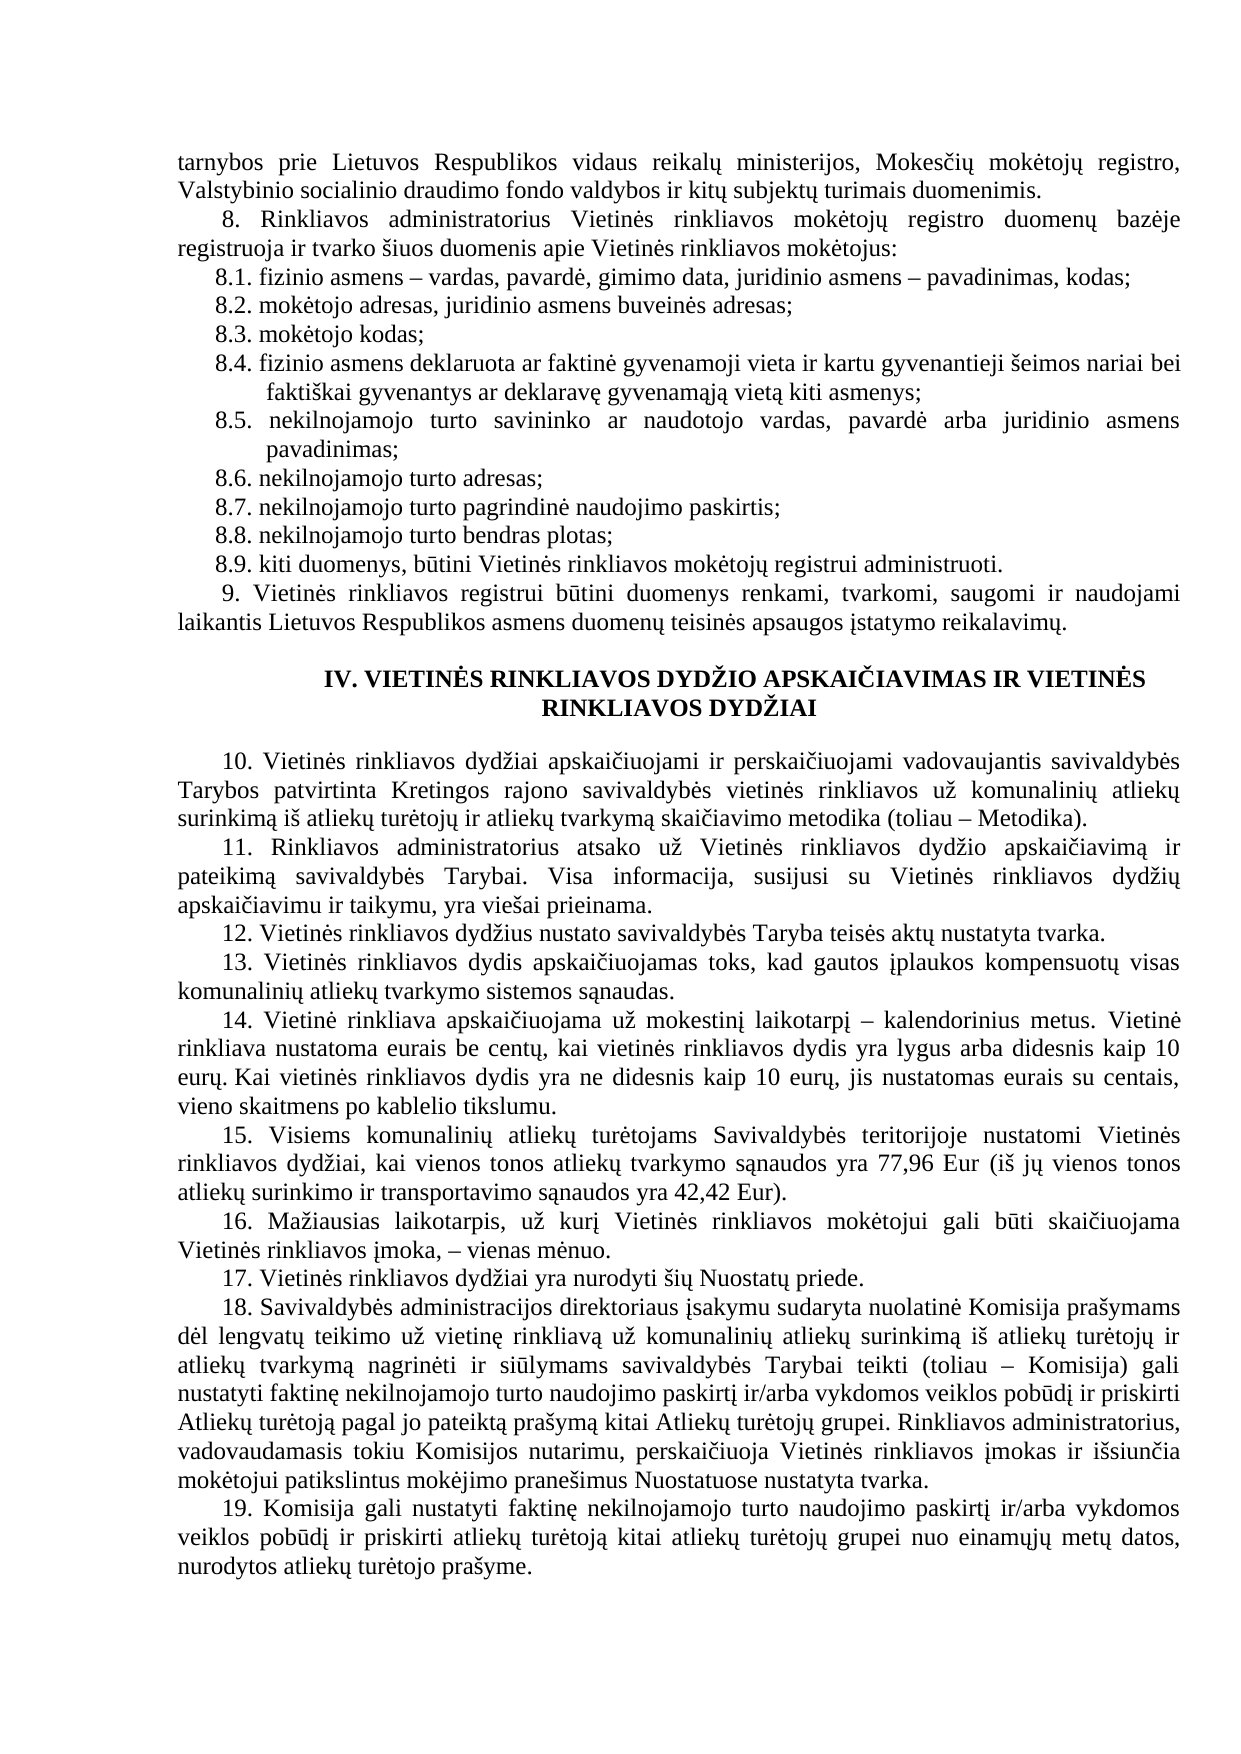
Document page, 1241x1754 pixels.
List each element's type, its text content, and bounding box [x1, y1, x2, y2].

text 8. Rinkliavos administratorius Vietinės rinkliavos mokėtojų registro duomenų bazėje registruoja ir tvarko šiuos duomenis apie Vietinės rinkliavos mokėtojus: [177, 204, 1181, 262]
text IV. VIETINĖS RINKLIAVOS DYDŽIO APSKAIČIAVIMAS IR VIETINĖS RINKLIAVOS DYDŽIAI [177, 664, 1181, 722]
text 16. Mažiausias laikotarpis, už kurį Vietinės rinkliavos mokėtojui gali būti skaičiuojama Vietinės rinkliavos įmoka, – vienas mėnuo. [177, 1206, 1181, 1263]
text 8.2. mokėtojo adresas, juridinio asmens buveinės adresas; [215, 291, 1181, 319]
text 12. Vietinės rinkliavos dydžius nustato savivaldybės Taryba teisės aktų nustatyta tvarka. [177, 918, 1181, 947]
text 14. Vietinė rinkliava apskaičiuojama už mokestinį laikotarpį – kalendorinius metus. Vietinė rinkliava nustatoma eurais be centų, kai vietinės rinkliavos dydis yra lygus arba didesnis kaip 10 eurų. Kai vietinės rinkliavos dydis yra ne didesnis kaip 10 eurų, jis nustatomas eurais su centais, vieno skaitmens po kablelio tikslumu. [177, 1005, 1181, 1120]
text 8.8. nekilnojamojo turto bendras plotas; [215, 521, 1181, 549]
text 17. Vietinės rinkliavos dydžiai yra nurodyti šių Nuostatų priede. [177, 1263, 1181, 1292]
text 8.4. fizinio asmens deklaruota ar faktinė gyvenamoji vieta ir kartu gyvenantieji šeimos nariai bei faktiškai gyvenantys ar deklaravę gyvenamąją vietą kiti asmenys; [215, 348, 1181, 406]
text 8.7. nekilnojamojo turto pagrindinė naudojimo paskirtis; [215, 492, 1181, 521]
text 8.3. mokėtojo kodas; [215, 319, 1181, 348]
text 8.1. fizinio asmens – vardas, pavardė, gimimo data, juridinio asmens – pavadinimas, kodas; [215, 262, 1181, 291]
text 9. Vietinės rinkliavos registrui būtini duomenys renkami, tvarkomi, saugomi ir naudojami laikantis Lietuvos Respublikos asmens duomenų teisinės apsaugos įstatymo reikalavimų. [177, 578, 1181, 636]
text 10. Vietinės rinkliavos dydžiai apskaičiuojami ir perskaičiuojami vadovaujantis savivaldybės Tarybos patvirtinta Kretingos rajono savivaldybės vietinės rinkliavos už komunalinių atliekų surinkimą iš atliekų turėtojų ir atliekų tvarkymą skaičiavimo metodika (toliau – Metodika). [177, 746, 1181, 832]
text 15. Visiems komunalinių atliekų turėtojams Savivaldybės teritorijoje nustatomi Vietinės rinkliavos dydžiai, kai vienos tonos atliekų tvarkymo sąnaudos yra 77,96 Eur (iš jų vienos tonos atliekų surinkimo ir transportavimo sąnaudos yra 42,42 Eur). [177, 1120, 1181, 1206]
text 18. Savivaldybės administracijos direktoriaus įsakymu sudaryta nuolatinė Komisija prašymams dėl lengvatų teikimo už vietinę rinkliavą už komunalinių atliekų surinkimą iš atliekų turėtojų ir atliekų tvarkymą nagrinėti ir siūlymams savivaldybės Tarybai teikti (toliau – Komisija) gali nustatyti faktinę nekilnojamojo turto naudojimo paskirtį ir/arba vykdomos veiklos pobūdį ir priskirti Atliekų turėtoją pagal jo pateiktą prašymą kitai Atliekų turėtojų grupei. Rinkliavos administratorius, vadovaudamasis tokiu Komisijos nutarimu, perskaičiuoja Vietinės rinkliavos įmokas ir išsiunčia mokėtojui patikslintus mokėjimo pranešimus Nuostatuose nustatyta tvarka. [177, 1292, 1181, 1493]
text 8.9. kiti duomenys, būtini Vietinės rinkliavos mokėtojų registrui administruoti. [215, 549, 1181, 578]
text tarnybos prie Lietuvos Respublikos vidaus reikalų ministerijos, Mokesčių mokėtojų registro, Valstybinio socialinio draudimo fondo valdybos ir kitų subjektų turimais duomenimis. [177, 147, 1181, 204]
text 11. Rinkliavos administratorius atsako už Vietinės rinkliavos dydžio apskaičiavimą ir pateikimą savivaldybės Tarybai. Visa informacija, susijusi su Vietinės rinkliavos dydžių apskaičiavimu ir taikymu, yra viešai prieinama. [177, 832, 1181, 918]
text 13. Vietinės rinkliavos dydis apskaičiuojamas toks, kad gautos įplaukos kompensuotų visas komunalinių atliekų tvarkymo sistemos sąnaudas. [177, 947, 1181, 1005]
text 8.6. nekilnojamojo turto adresas; [215, 463, 1181, 492]
text 19. Komisija gali nustatyti faktinę nekilnojamojo turto naudojimo paskirtį ir/arba vykdomos veiklos pobūdį ir priskirti atliekų turėtoją kitai atliekų turėtojų grupei nuo einamųjų metų datos, nurodytos atliekų turėtojo prašyme. [177, 1493, 1181, 1580]
text 8.5. nekilnojamojo turto savininko ar naudotojo vardas, pavardė arba juridinio asmens pavadinimas; [215, 406, 1181, 463]
